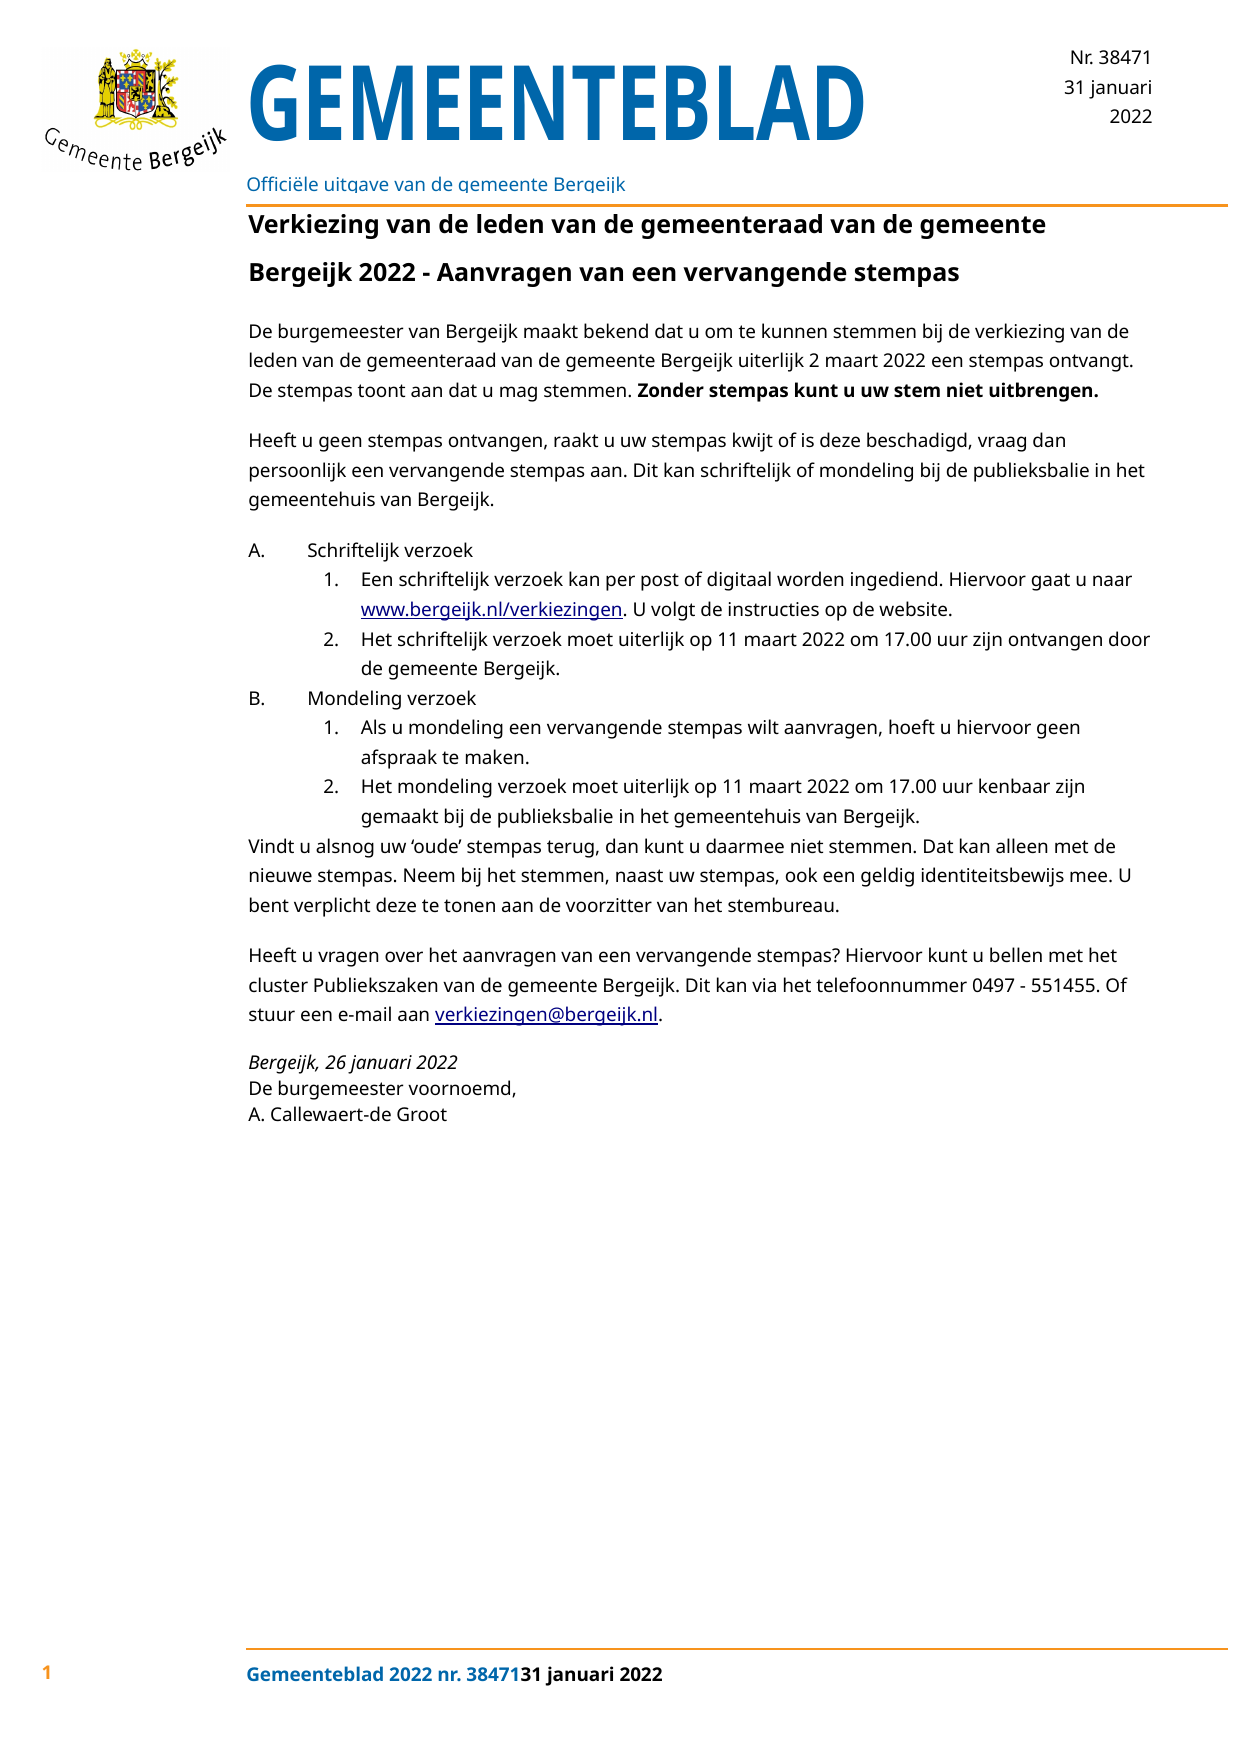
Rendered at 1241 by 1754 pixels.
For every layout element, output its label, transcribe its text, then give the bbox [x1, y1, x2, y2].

text Bergeijk, 26 januari 2022 [248, 1049, 1152, 1075]
text Vindt u alsnog uw ‘oude’ stempas terug, dan kunt u daarmee niet stemmen. Dat kan alleen met de nieuwe stempas. Neem bij het stemmen, naast uw stempas, ook een geldig identiteitsbewijs mee. U bent verplicht deze te tonen aan de voorzitter van het stembureau. [248, 833, 1152, 918]
list Het schriftelijk verzoek moet uiterlijk op 11 maart 2022 om 17.00 uur zijn ontvangen door de gemeente Bergeijk. [323, 626, 1152, 681]
text Heeft u geen stempas ontvangen, raakt u uw stempas kwijt of is deze beschadigd, vraag dan persoonlijk een vervangende stempas aan. Dit kan schriftelijk of mondeling bij de publieksbalie in het gemeentehuis van Bergeijk. [248, 427, 1152, 512]
text A. Callewaert-de Groot [248, 1101, 1152, 1127]
list Mondeling verzoek [248, 685, 1152, 711]
text Heeft u vragen over het aanvragen van een vervangende stempas? Hiervoor kunt u bellen met het cluster Publiekszaken van de gemeente Bergeijk. Dit kan via het telefoonnummer 0497 - 551455. Of stuur een e-mail aan verkiezingen@bergeijk.nl. [248, 942, 1152, 1027]
list Schriftelijk verzoek [248, 537, 1152, 563]
picture [41, 47, 231, 172]
text Verkiezing van de leden van de gemeenteraad van de gemeente Bergeijk 2022 - Aanvragen van een vervangende stempas [248, 207, 1152, 288]
list Een schriftelijk verzoek kan per post of digitaal worden ingediend. Hiervoor gaat u naar www.bergeijk.nl/verkiezingen. U volgt de instructies op de website. [323, 567, 1152, 622]
list Als u mondeling een vervangende stempas wilt aanvragen, hoeft u hiervoor geen afspraak te maken. [323, 714, 1152, 770]
text De burgemeester voornoemd, [248, 1075, 1152, 1101]
text De burgemeester van Bergeijk maakt bekend dat u om te kunnen stemmen bij de verkiezing van de leden van de gemeenteraad van de gemeente Bergeijk uiterlijk 2 maart 2022 een stempas ontvangt. De stempas toont aan dat u mag stemmen. Zonder stempas kunt u uw stem niet uitbrengen. [248, 318, 1152, 403]
list Het mondeling verzoek moet uiterlijk op 11 maart 2022 om 17.00 uur kenbaar zijn gemaakt bij de publieksbalie in het gemeentehuis van Bergeijk. [323, 774, 1152, 829]
